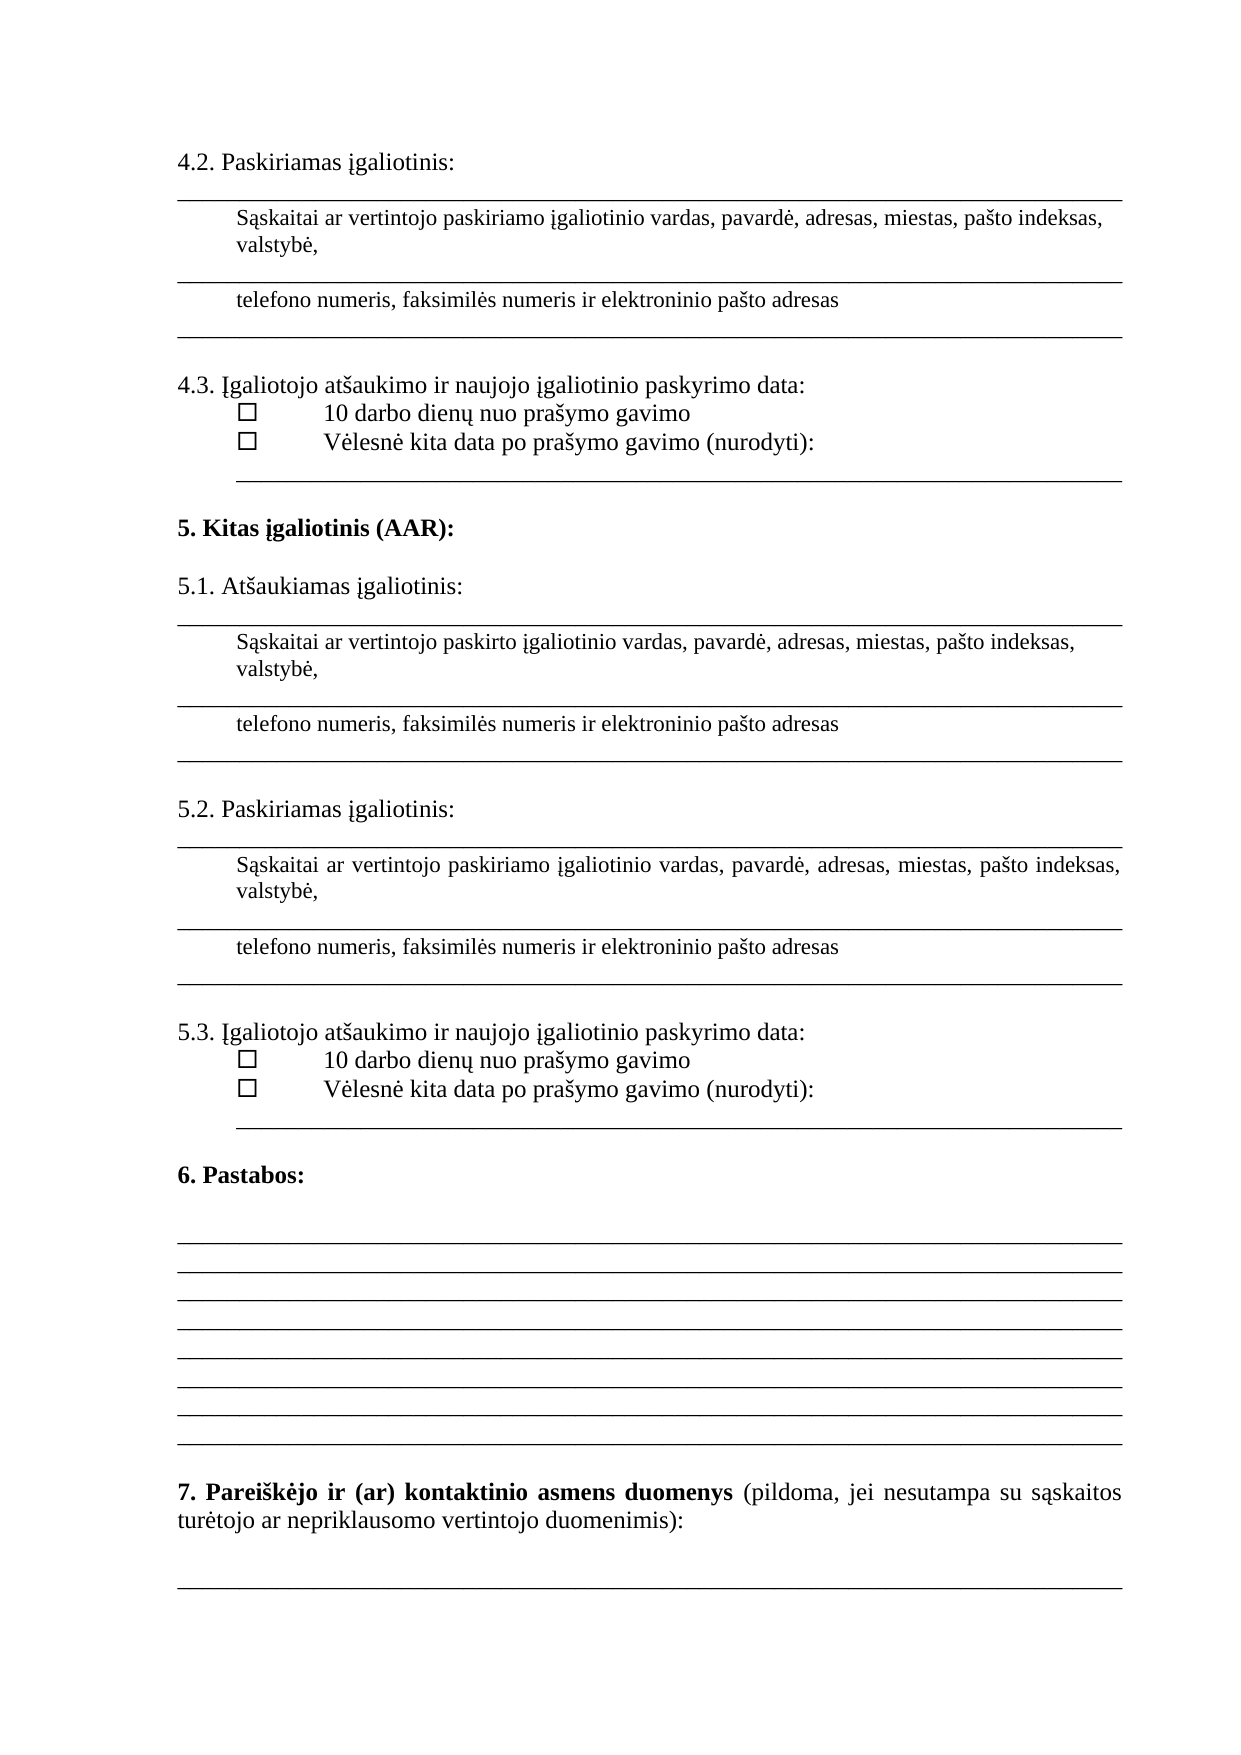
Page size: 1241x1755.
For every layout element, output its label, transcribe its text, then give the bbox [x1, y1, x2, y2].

text _ [177, 176, 1122, 200]
text _ [177, 1333, 1122, 1358]
text [] 10 darbo dienų nuo prašymo gavimo [236, 1045, 1122, 1074]
text Sąskaitai ar vertintojo paskiriamo įgaliotinio vardas, pavardė, adresas, miestas, pašto indeksas, valstybė, [236, 851, 1122, 904]
text 5. Kitas įgaliotinis (AAR): [177, 513, 1122, 542]
text 6. Pastabos: [177, 1160, 1122, 1189]
text [] Vėlesnė kita data po prašymo gavimo (nurodyti): [236, 1074, 1122, 1103]
text _ [177, 600, 1122, 625]
text [] 10 darbo dienų nuo prašymo gavimo [236, 398, 1122, 427]
text 5.3. Įgaliotojo atšaukimo ir naujojo įgaliotinio paskyrimo data: [177, 1017, 1122, 1045]
text _ [177, 1247, 1122, 1272]
text telefono numeris, faksimilės numeris ir elektroninio pašto adresas [236, 933, 1122, 959]
text _ [177, 312, 1122, 337]
text 4.3. Įgaliotojo atšaukimo ir naujojo įgaliotinio paskyrimo data: [177, 370, 1122, 398]
text _ [236, 1103, 1122, 1128]
text 7. Pareiškėjo ir (ar) kontaktinio asmens duomenys (pildoma, jei nesutampa su sąskaitos turėtojo ar nepriklausomo vertintojo duomenimis): [177, 1477, 1122, 1534]
text _ [177, 1218, 1122, 1243]
text _ [177, 1419, 1122, 1444]
text telefono numeris, faksimilės numeris ir elektroninio pašto adresas [236, 710, 1122, 736]
text Sąskaitai ar vertintojo paskirto įgaliotinio vardas, pavardė, adresas, miestas, pašto indeksas, valstybė, [236, 628, 1122, 681]
text _ [177, 1563, 1122, 1588]
text _ [177, 257, 1122, 282]
text _ [236, 456, 1122, 481]
text _ [177, 822, 1122, 847]
text _ [177, 1362, 1122, 1387]
text Sąskaitai ar vertintojo paskiriamo įgaliotinio vardas, pavardė, adresas, miestas, pašto indeksas, valstybė, [236, 204, 1122, 257]
text 5.2. Paskiriamas įgaliotinis: [177, 794, 1122, 822]
text [] Vėlesnė kita data po prašymo gavimo (nurodyti): [236, 427, 1122, 456]
text 5.1. Atšaukiamas įgaliotinis: [177, 571, 1122, 600]
text _ [177, 1390, 1122, 1415]
text _ [177, 959, 1122, 984]
text _ [177, 904, 1122, 929]
text _ [177, 736, 1122, 761]
text _ [177, 681, 1122, 706]
text _ [177, 1304, 1122, 1329]
text 4.2. Paskiriamas įgaliotinis: [177, 147, 1122, 176]
text telefono numeris, faksimilės numeris ir elektroninio pašto adresas [236, 286, 1122, 312]
text _ [177, 1275, 1122, 1300]
